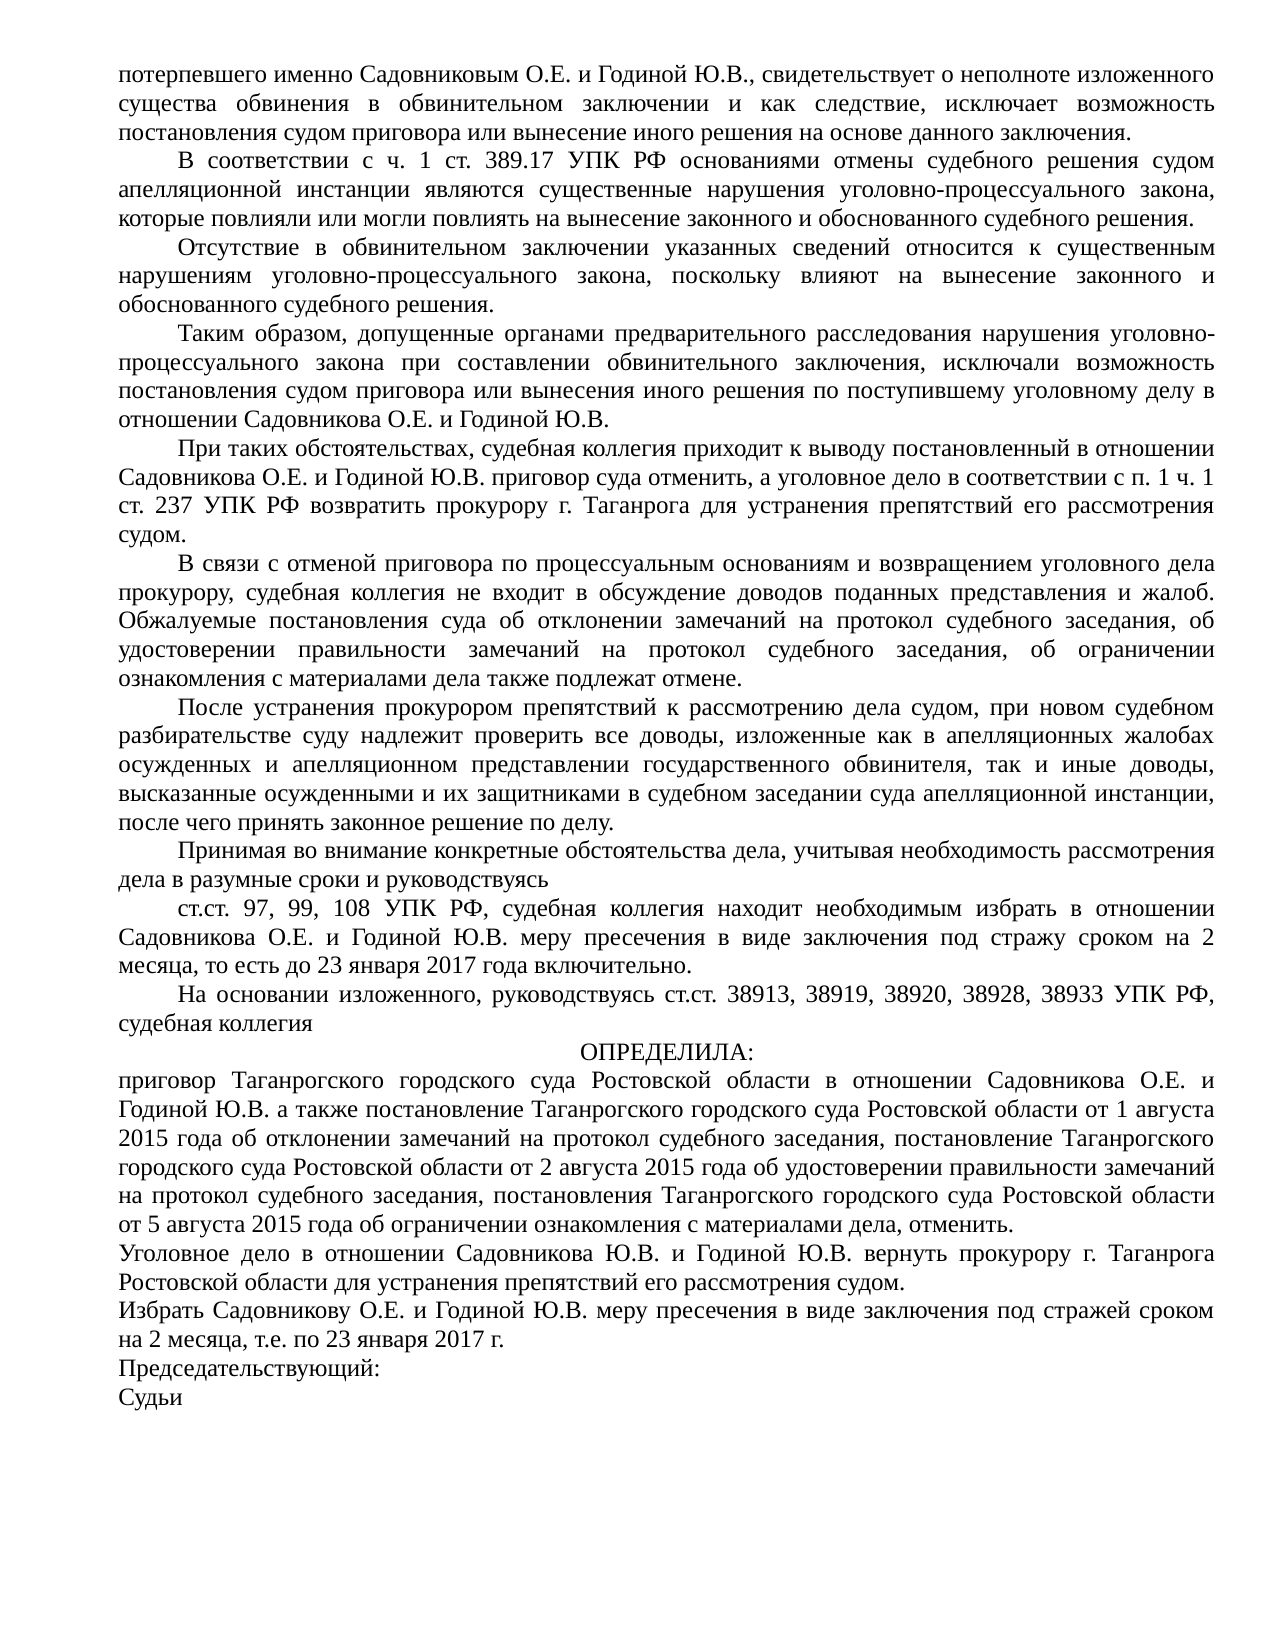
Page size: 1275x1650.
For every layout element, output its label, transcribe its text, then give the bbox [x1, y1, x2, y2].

text При таких обстоятельствах, судебная коллегия приходит к выводу постановленный в отношении Садовникова О.Е. и Годиной Ю.В. приговор суда отменить, а уголовное дело в соответствии с п. 1 ч. 1 ст. 237 УПК РФ возвратить прокурору г. Таганрога для устранения препятствий его рассмотрения судом. [118, 433, 1216, 548]
text В связи с отменой приговора по процессуальным основаниям и возвращением уголовного дела прокурору, судебная коллегия не входит в обсуждение доводов поданных представления и жалоб. Обжалуемые постановления суда об отклонении замечаний на протокол судебного заседания, об удостоверении правильности замечаний на протокол судебного заседания, об ограничении ознакомления с материалами дела также подлежат отмене. [118, 548, 1216, 692]
text Избрать Садовникову О.Е. и Годиной Ю.В. меру пресечения в виде заключения под стражей сроком на 2 месяца, т.е. по 23 января 2017 г. [118, 1295, 1216, 1353]
text потерпевшего именно Садовниковым О.Е. и Годиной Ю.В., свидетельствует о неполноте изложенного существа обвинения в обвинительном заключении и как следствие, исключает возможность постановления судом приговора или вынесение иного решения на основе данного заключения. [118, 59, 1216, 145]
text На основании изложенного, руководствуясь ст.ст. 38913, 38919, 38920, 38928, 38933 УПК РФ, судебная коллегия [118, 979, 1216, 1037]
text После устранения прокурором препятствий к рассмотрению дела судом, при новом судебном разбирательстве суду надлежит проверить все доводы, изложенные как в апелляционных жалобах осужденных и апелляционном представлении государственного обвинителя, так и иные доводы, высказанные осужденными и их защитниками в судебном заседании суда апелляционной инстанции, после чего принять законное решение по делу. [118, 692, 1216, 835]
text приговор Таганрогского городского суда Ростовской области в отношении Садовникова О.Е. и Годиной Ю.В. а также постановление Таганрогского городского суда Ростовской области от 1 августа 2015 года об отклонении замечаний на протокол судебного заседания, постановление Таганрогского городского суда Ростовской области от 2 августа 2015 года об удостоверении правильности замечаний на протокол судебного заседания, постановления Таганрогского городского суда Ростовской области от 5 августа 2015 года об ограничении ознакомления с материалами дела, отменить. [118, 1065, 1216, 1238]
text Судьи [118, 1382, 1216, 1410]
text В соответствии с ч. 1 ст. 389.17 УПК РФ основаниями отмены судебного решения судом апелляционной инстанции являются существенные нарушения уголовно-процессуального закона, которые повлияли или могли повлиять на вынесение законного и обоснованного судебного решения. [118, 145, 1216, 232]
text Уголовное дело в отношении Садовникова Ю.В. и Годиной Ю.В. вернуть прокурору г. Таганрога Ростовской области для устранения препятствий его рассмотрения судом. [118, 1238, 1216, 1295]
text ОПРЕДЕЛИЛА: [118, 1037, 1216, 1065]
text Отсутствие в обвинительном заключении указанных сведений относится к существенным нарушениям уголовно-процессуального закона, поскольку влияют на вынесение законного и обоснованного судебного решения. [118, 232, 1216, 318]
text Таким образом, допущенные органами предварительного расследования нарушения уголовно-процессуального закона при составлении обвинительного заключения, исключали возможность постановления судом приговора или вынесения иного решения по поступившему уголовному делу в отношении Садовникова О.Е. и Годиной Ю.В. [118, 318, 1216, 433]
text Принимая во внимание конкретные обстоятельства дела, учитывая необходимость рассмотрения дела в разумные сроки и руководствуясь [118, 835, 1216, 893]
text ст.ст. 97, 99, 108 УПК РФ, судебная коллегия находит необходимым избрать в отношении Садовникова О.Е. и Годиной Ю.В. меру пресечения в виде заключения под стражу сроком на 2 месяца, то есть до 23 января 2017 года включительно. [118, 893, 1216, 979]
text Председательствующий: [118, 1353, 1216, 1382]
